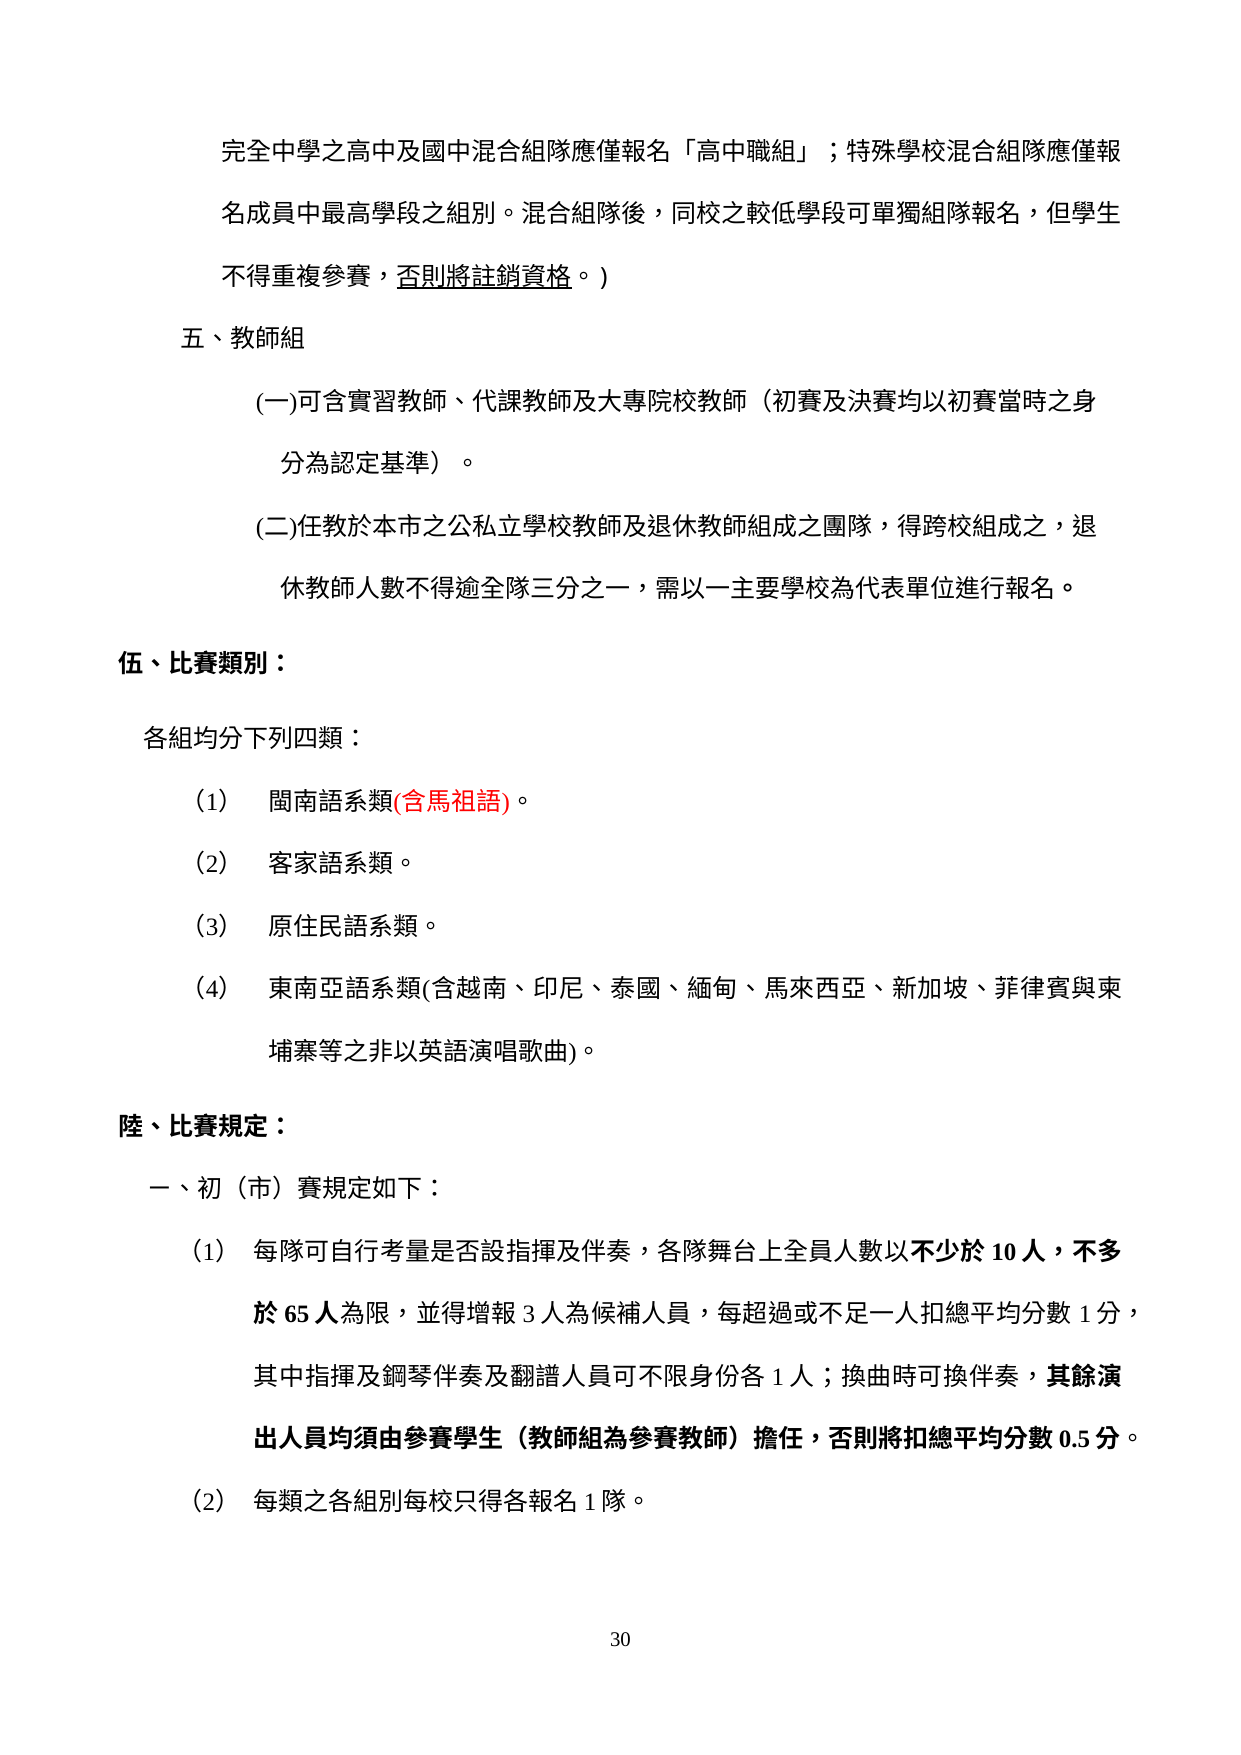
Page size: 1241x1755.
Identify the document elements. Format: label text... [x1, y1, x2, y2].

text ㄧ、初（市）賽規定如下： [147, 1145, 1122, 1208]
text (一)可含實習教師、代課教師及大專院校教師（初賽及決賽均以初賽當時之身分為認定基準）。 [256, 358, 1122, 483]
text 五、教師組 [181, 295, 1122, 358]
list 東南亞語系類(含越南、印尼、泰國、緬甸、馬來西亞、新加坡、菲律賓與柬埔寨等之非以英語演唱歌曲)。 [181, 945, 1122, 1070]
list 原住民語系類。 [181, 883, 1122, 945]
list 閩南語系類(含馬祖語)。 [181, 758, 1122, 820]
list 每類之各組別每校只得各報名1隊。 [177, 1458, 1122, 1520]
text 四、特殊學校、完全中學、完全中小學及國民中小學等學制(同一學校不同學段混合組隊者，應以混合組隊中較高之學段組隊報名參賽，該校不得再以混合組隊中較低之學段組隊報名參賽，例如：國民中小學之國小及國中混合組隊應僅報名「國中組」；完全中學之高中及國中混合組隊應僅報名「高中職組」；特殊學校混合組隊應僅報名成員中最高學段之組別。混合組隊後，同校之較低學段可單獨組隊報名，但學生不得重複參賽，否則將註銷資格。) [177, 108, 1122, 295]
text 各組均分下列四類： [118, 695, 1122, 758]
text (二)任教於本市之公私立學校教師及退休教師組成之團隊，得跨校組成之，退休教師人數不得逾全隊三分之一，需以一主要學校為代表單位進行報名。 [256, 483, 1122, 608]
list 客家語系類。 [181, 820, 1122, 883]
text 伍、比賽類別： [118, 620, 1122, 683]
list 每隊可自行考量是否設指揮及伴奏，各隊舞台上全員人數以不少於10人，不多於65人為限，並得增報3人為候補人員，每超過或不足一人扣總平均分數1分，其中指揮及鋼琴伴奏及翻譜人員可不限身份各1人；換曲時可換伴奏，其餘演出人員均須由參賽學生（教師組為參賽教師）擔任，否則將扣總平均分數0.5分。 [177, 1208, 1122, 1458]
text 陸、比賽規定： [118, 1083, 1122, 1145]
